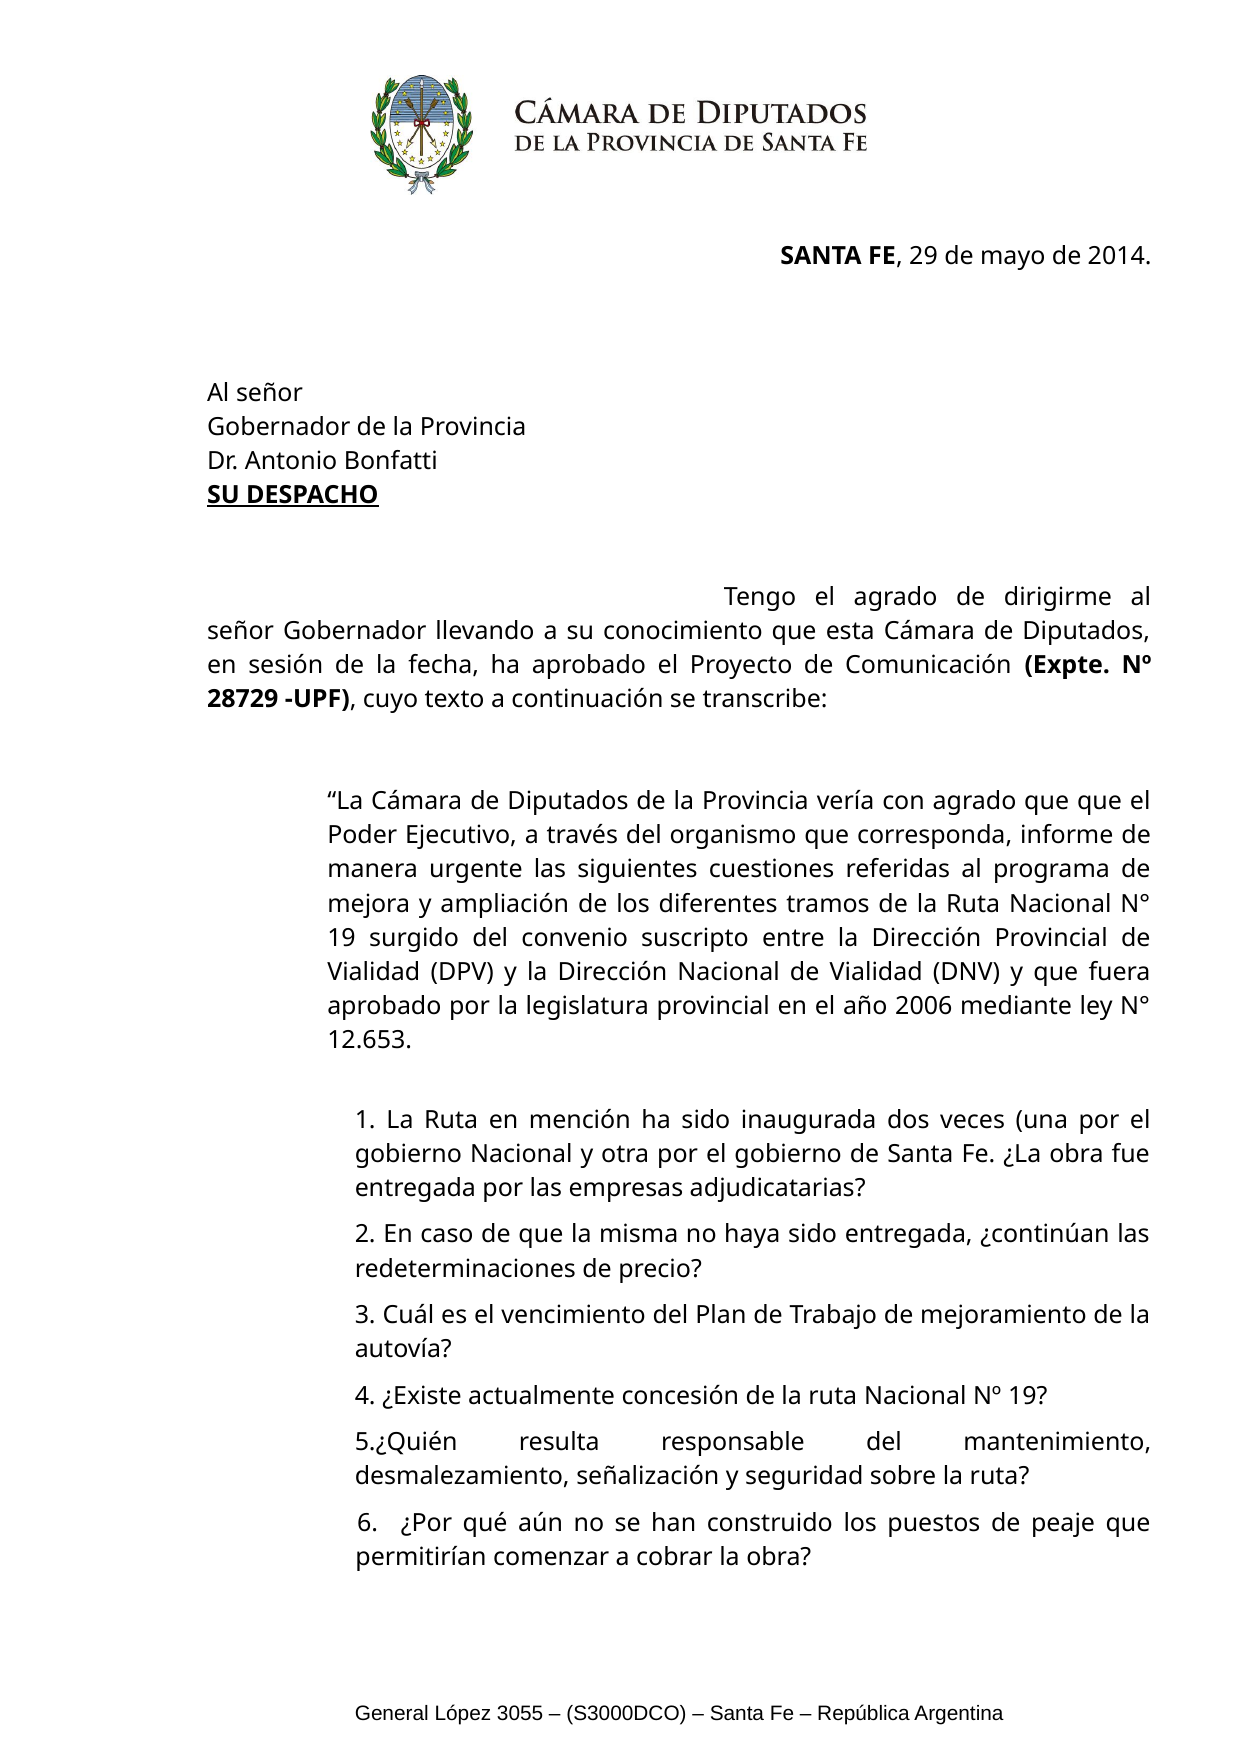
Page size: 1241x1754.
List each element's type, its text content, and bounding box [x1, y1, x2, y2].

list ¿Por qué aún no se han construido los puestos de peaje que permitirían comenzar a cobrar la obra? [355, 1504, 1152, 1573]
text Gobernador de la Provincia [207, 408, 1152, 442]
text 1. La Ruta en mención ha sido inaugurada dos veces (una por el gobierno Nacional y otra por el gobierno de Santa Fe. ¿La obra fue entregada por las empresas adjudicatarias? [354, 1101, 1152, 1204]
text 2. En caso de que la misma no haya sido entregada, ¿continúan las redeterminaciones de precio? [354, 1216, 1152, 1284]
text “La Cámara de Diputados de la Provincia vería con agrado que que el Poder Ejecutivo, a través del organismo que corresponda, informe de manera urgente las siguientes cuestiones referidas al programa de mejora y ampliación de los diferentes tramos de la Ruta Nacional N° 19 surgido del convenio suscripto entre la Dirección Provincial de Vialidad (DPV) y la Dirección Nacional de Vialidad (DNV) y que fuera aprobado por la legislatura provincial en el año 2006 mediante ley N° 12.653. [327, 783, 1152, 1056]
picture [370, 75, 867, 199]
text Al señor [207, 374, 1152, 408]
text 3. Cuál es el vencimiento del Plan de Trabajo de mejoramiento de la autovía? [354, 1297, 1152, 1365]
text 5.¿Quién resulta responsable del mantenimiento, desmalezamiento, señalización y seguridad sobre la ruta? [354, 1424, 1152, 1492]
text SANTA FE, 29 de mayo de 2014. [207, 238, 1152, 272]
text Tengo el agrado de dirigirme al señor Gobernador llevando a su conocimiento que esta Cámara de Diputados, en sesión de la fecha, ha aprobado el Proyecto de Comunicación (Expte. Nº 28729 -UPF), cuyo texto a continuación se transcribe: [207, 579, 1152, 715]
text Dr. Antonio Bonfatti [207, 442, 1152, 476]
text SU DESPACHO [207, 476, 1152, 511]
text 4. ¿Existe actualmente concesión de la ruta Nacional Nº 19? [354, 1377, 1152, 1411]
